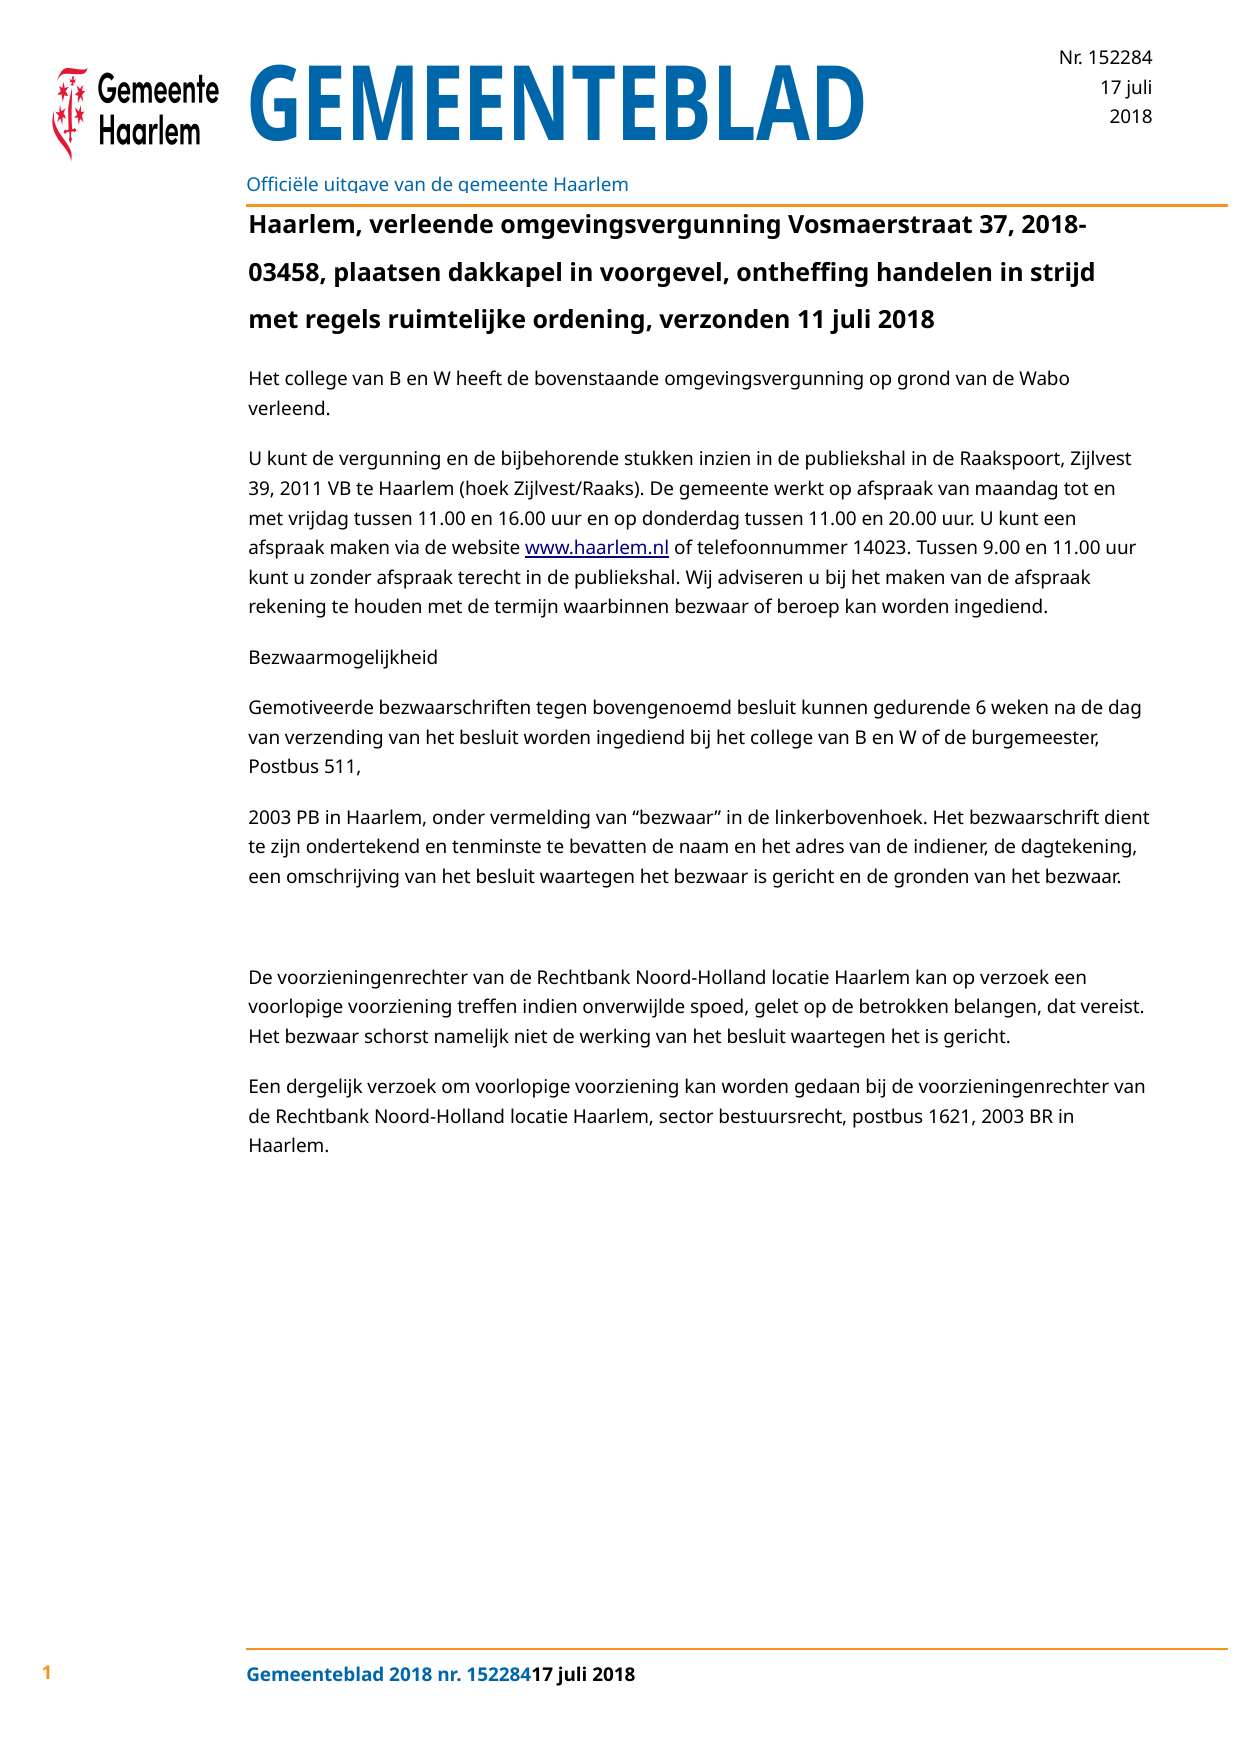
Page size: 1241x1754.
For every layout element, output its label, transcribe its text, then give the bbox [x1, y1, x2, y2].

text Bezwaarmogelijkheid [248, 644, 1152, 669]
text Haarlem, verleende omgevingsvergunning Vosmaerstraat 37, 2018-03458, plaatsen dakkapel in voorgevel, ontheffing handelen in strijd met regels ruimtelijke ordening, verzonden 11 juli 2018 [248, 207, 1152, 336]
text Het college van B en W heeft de bovenstaande omgevingsvergunning op grond van de Wabo verleend. [248, 366, 1152, 421]
text Gemotiveerde bezwaarschriften tegen bovengenoemd besluit kunnen gedurende 6 weken na de dag van verzending van het besluit worden ingediend bij het college van B en W of de burgemeester, Postbus 511, [248, 694, 1152, 779]
text U kunt de vergunning en de bijbehorende stukken inzien in de publiekshal in de Raakspoort, Zijlvest 39, 2011 VB te Haarlem (hoek Zijlvest/Raaks). De gemeente werkt op afspraak van maandag tot en met vrijdag tussen 11.00 en 16.00 uur en op donderdag tussen 11.00 en 20.00 uur. U kunt een afspraak maken via de website www.haarlem.nl of telefoonnummer 14023. Tussen 9.00 en 11.00 uur kunt u zonder afspraak terecht in de publiekshal. Wij adviseren u bij het maken van de afspraak rekening te houden met de termijn waarbinnen bezwaar of beroep kan worden ingediend. [248, 446, 1152, 619]
text 2003 PB in Haarlem, onder vermelding van “bezwaar” in de linkerbovenhoek. Het bezwaarschrift dient te zijn ondertekend en tenminste te bevatten de naam en het adres van de indiener, de dagtekening, een omschrijving van het besluit waartegen het bezwaar is gericht en de gronden van het bezwaar. [248, 804, 1152, 889]
text De voorzieningenrechter van de Rechtbank Noord-Holland locatie Haarlem kan op verzoek een voorlopige voorziening treffen indien onverwijlde spoed, gelet op de betrokken belangen, dat vereist. Het bezwaar schorst namelijk niet de werking van het besluit waartegen het is gericht. [248, 964, 1152, 1049]
picture [41, 47, 231, 172]
text Een dergelijk verzoek om voorlopige voorziening kan worden gedaan bij de voorzieningenrechter van de Rechtbank Noord-Holland locatie Haarlem, sector bestuursrecht, postbus 1621, 2003 BR in Haarlem. [248, 1073, 1152, 1158]
